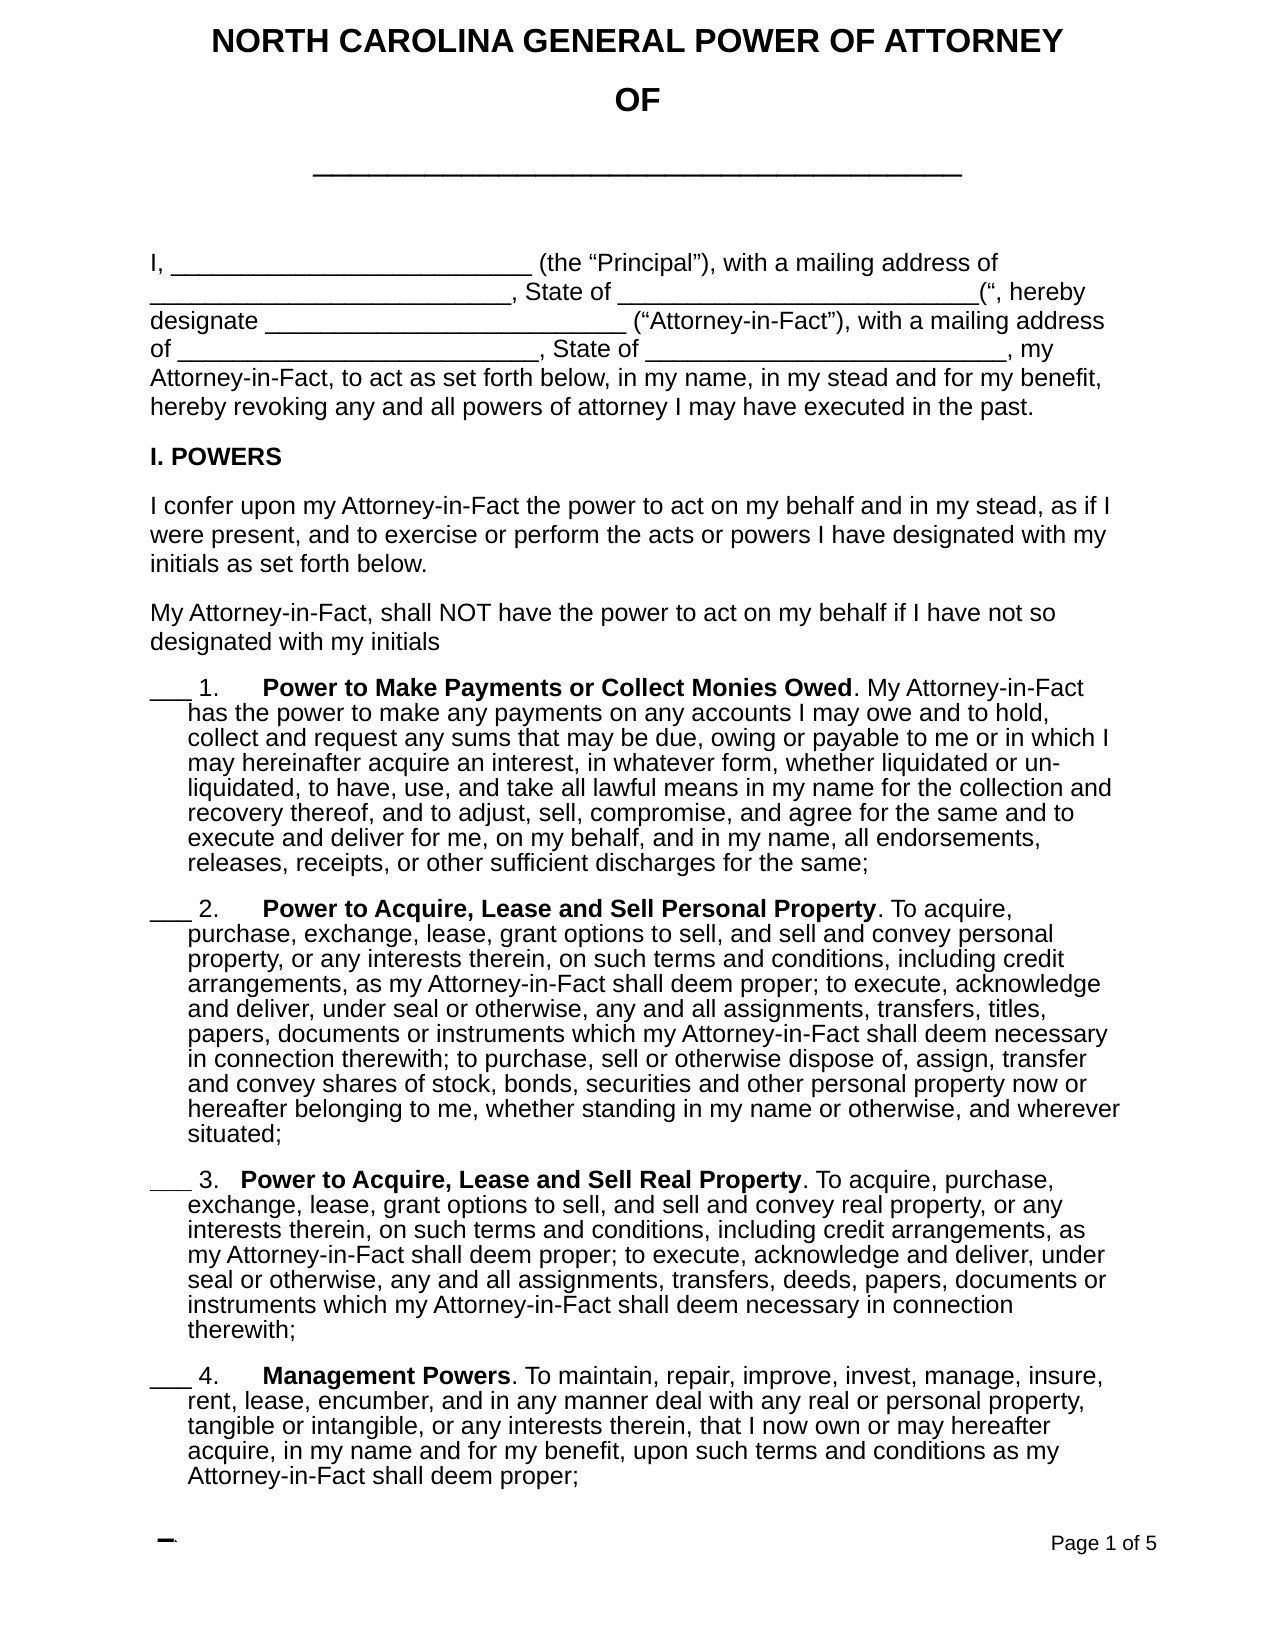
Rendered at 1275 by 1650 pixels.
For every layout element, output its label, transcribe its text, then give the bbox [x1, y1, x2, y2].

list ___ 1. Power to Make Payments or Collect Monies Owed. My Attorney-in-Fact has the power to make any payments on any accounts I may owe and to hold, collect and request any sums that may be due, owing or payable to me or in which I may hereinafter acquire an interest, in whatever form, whether liquidated or un-liquidated, to have, use, and take all lawful means in my name for the collection and recovery thereof, and to adjust, sell, compromise, and agree for the same and to execute and deliver for me, on my behalf, and in my name, all endorsements, releases, receipts, or other sufficient discharges for the same; [150, 677, 1125, 877]
text I, __________________________ (the “Principal”), with a mailing address of __________________________, State of __________________________(“, hereby designate __________________________ (“Attorney-in-Fact”), with a mailing address of __________________________, State of __________________________, my Attorney-in-Fact, to act as set forth below, in my name, in my stead and for my benefit, hereby revoking any and all powers of attorney I may have executed in the past. [150, 248, 1125, 421]
list ___ 3. Power to Acquire, Lease and Sell Real Property. To acquire, purchase, exchange, lease, grant options to sell, and sell and convey real property, or any interests therein, on such terms and conditions, including credit arrangements, as my Attorney-in-Fact shall deem proper; to execute, acknowledge and deliver, under seal or otherwise, any and all assignments, transfers, deeds, papers, documents or instruments which my Attorney-in-Fact shall deem necessary in connection therewith; [150, 1168, 1125, 1343]
text OF [150, 80, 1125, 118]
list ___ 2. Power to Acquire, Lease and Sell Personal Property. To acquire, purchase, exchange, lease, grant options to sell, and sell and convey personal property, or any interests therein, on such terms and conditions, including credit arrangements, as my Attorney-in-Fact shall deem proper; to execute, acknowledge and deliver, under seal or otherwise, any and all assignments, transfers, titles, papers, documents or instruments which my Attorney-in-Fact shall deem necessary in connection therewith; to purchase, sell or otherwise dispose of, assign, transfer and convey shares of stock, bonds, securities and other personal property now or hereafter belonging to me, whether standing in my name or otherwise, and wherever situated; [150, 897, 1125, 1147]
text I confer upon my Attorney-in-Fact the power to act on my behalf and in my stead, as if I were present, and to exercise or perform the acts or powers I have designated with my initials as set forth below. [150, 491, 1125, 577]
text My Attorney-in-Fact, shall NOT have the power to act on my behalf if I have not so designated with my initials [150, 598, 1125, 656]
text I. POWERS [150, 442, 1125, 470]
text NORTH CAROLINA GENERAL POWER OF ATTORNEY [150, 21, 1125, 59]
list ___ 4. Management Powers. To maintain, repair, improve, invest, manage, insure, rent, lease, encumber, and in any manner deal with any real or personal property, tangible or intangible, or any interests therein, that I now own or may hereafter acquire, in my name and for my benefit, upon such terms and conditions as my Attorney-in-Fact shall deem proper; [150, 1364, 1125, 1489]
text ___________________________________ [150, 139, 1125, 178]
